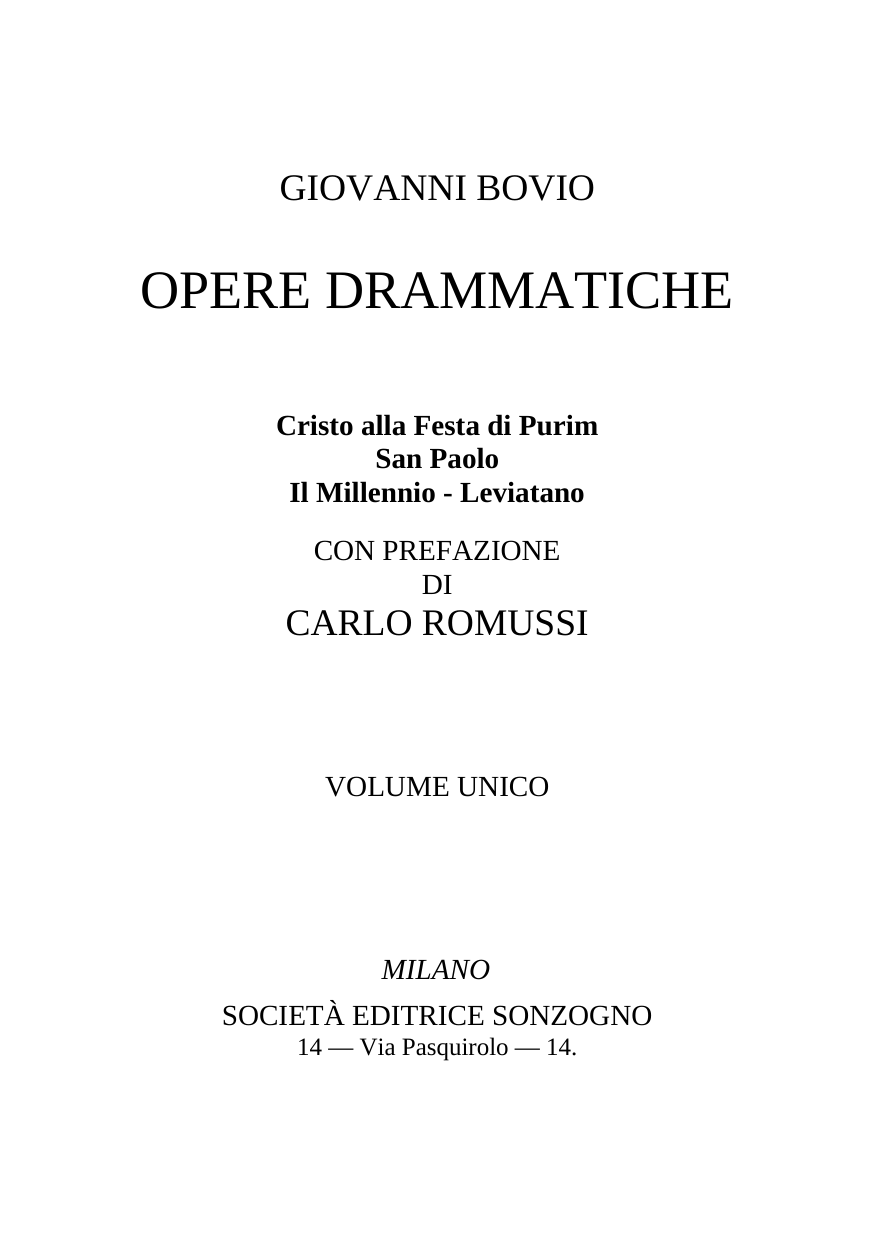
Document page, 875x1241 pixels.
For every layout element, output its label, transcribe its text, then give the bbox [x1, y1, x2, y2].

text MILANO [106, 952, 768, 986]
text SOCIETÀ EDITRICE SONZOGNO [106, 998, 768, 1032]
text VOLUME UNICO [106, 769, 768, 802]
text San Paolo [106, 441, 768, 475]
text Cristo alla Festa di Purim [106, 408, 768, 441]
text CARLO ROMUSSI [106, 601, 768, 644]
text OPERE DRAMMATICHE [106, 258, 768, 320]
text DI [106, 567, 768, 601]
text GIOVANNI BOVIO [106, 165, 768, 208]
text Il Millennio - Leviatano [106, 475, 768, 508]
text CON PREFAZIONE [106, 533, 768, 567]
text 14 — Via Pasquirolo — 14. [106, 1032, 768, 1061]
